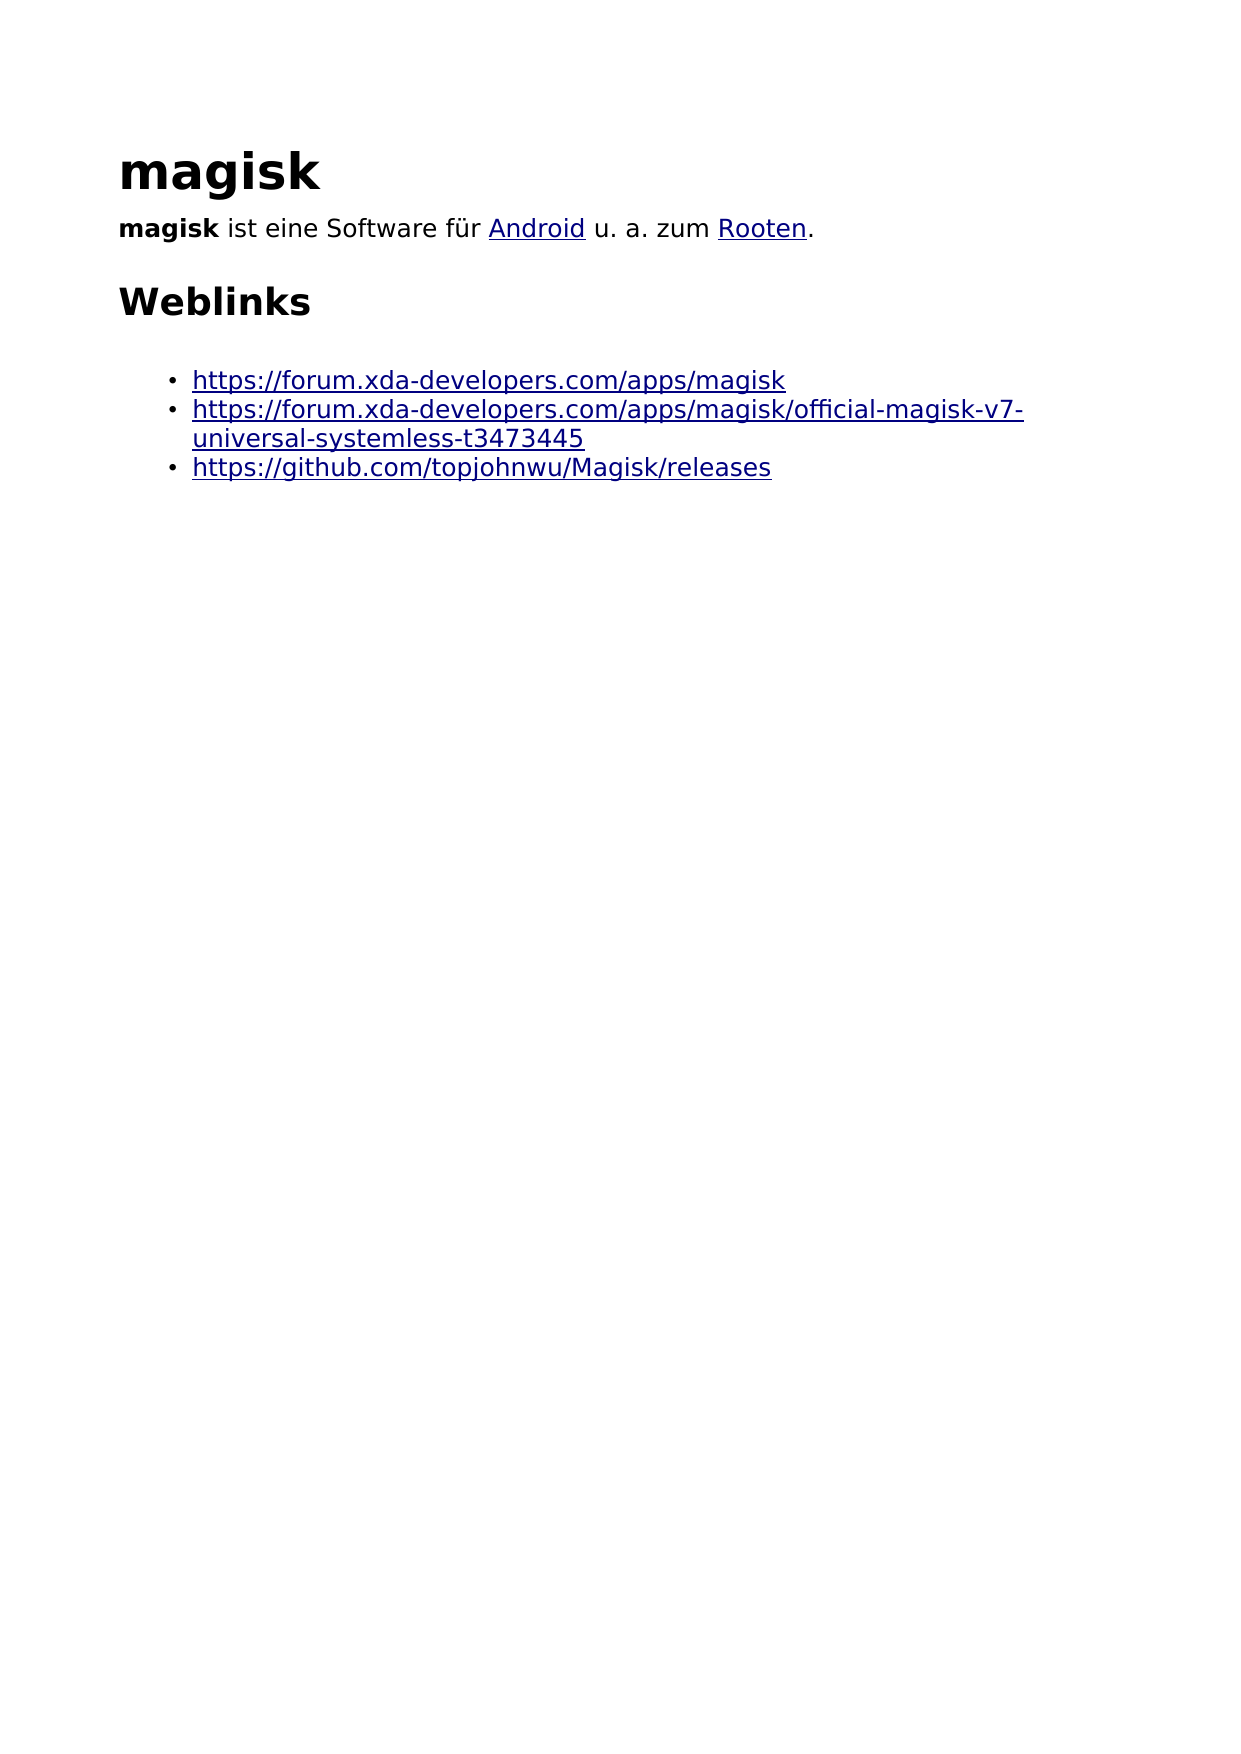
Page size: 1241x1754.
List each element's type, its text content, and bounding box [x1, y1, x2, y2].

text magisk ist eine Software für Android u. a. zum Rooten. [118, 214, 1122, 243]
list https://forum.xda-developers.com/apps/magisk/official-magisk-v7-universal-systemless-t3473445 [177, 395, 1122, 454]
list https://github.com/topjohnwu/Magisk/releases [177, 454, 1122, 483]
list https://forum.xda-developers.com/apps/magisk [177, 366, 1122, 395]
subtitle Weblinks [118, 281, 1122, 324]
subtitle magisk [118, 143, 1122, 201]
